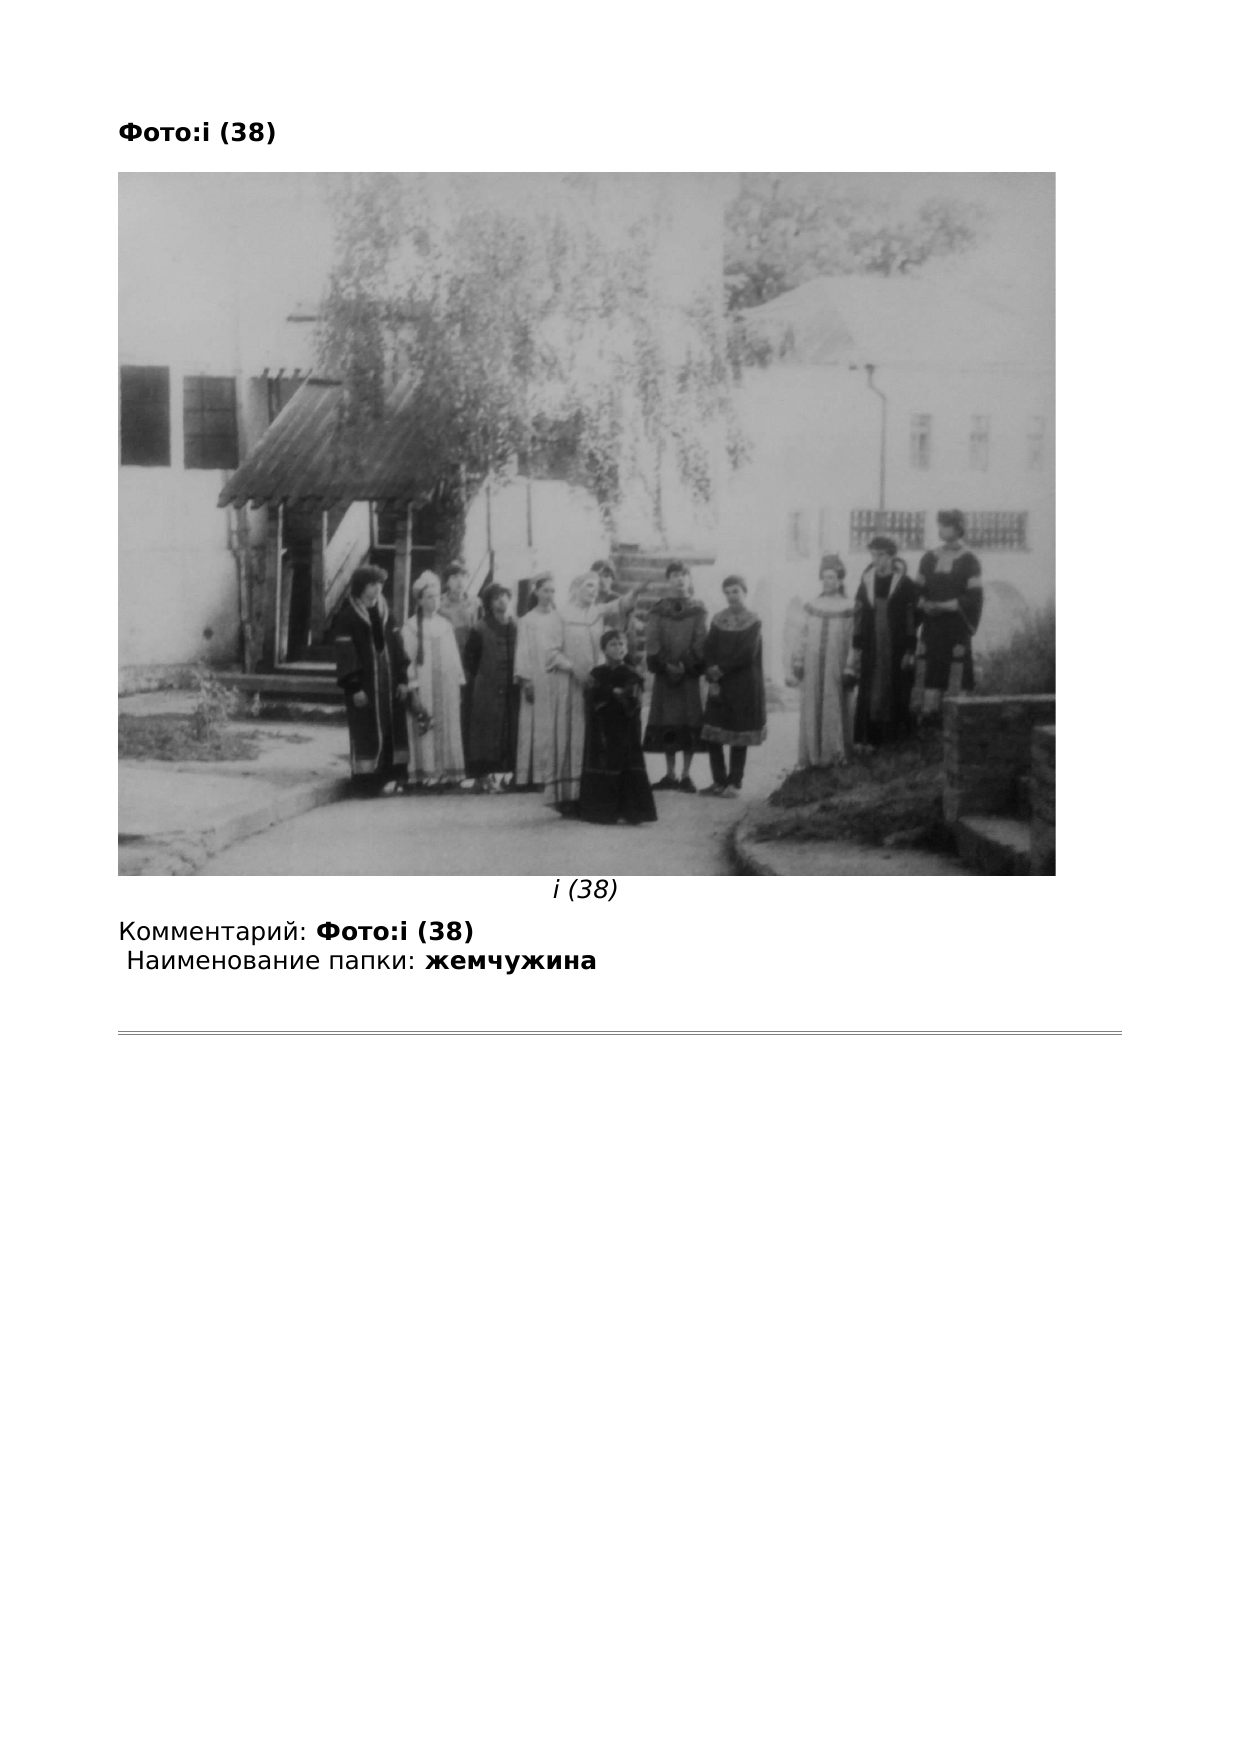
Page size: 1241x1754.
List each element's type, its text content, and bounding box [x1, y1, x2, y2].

text Комментарий: Фото:i (38) Наименование папки: жемчужина [118, 917, 1122, 1004]
picture [118, 172, 1056, 876]
text i (38) [118, 876, 1056, 904]
subtitle Фото:i (38) [118, 118, 1122, 147]
